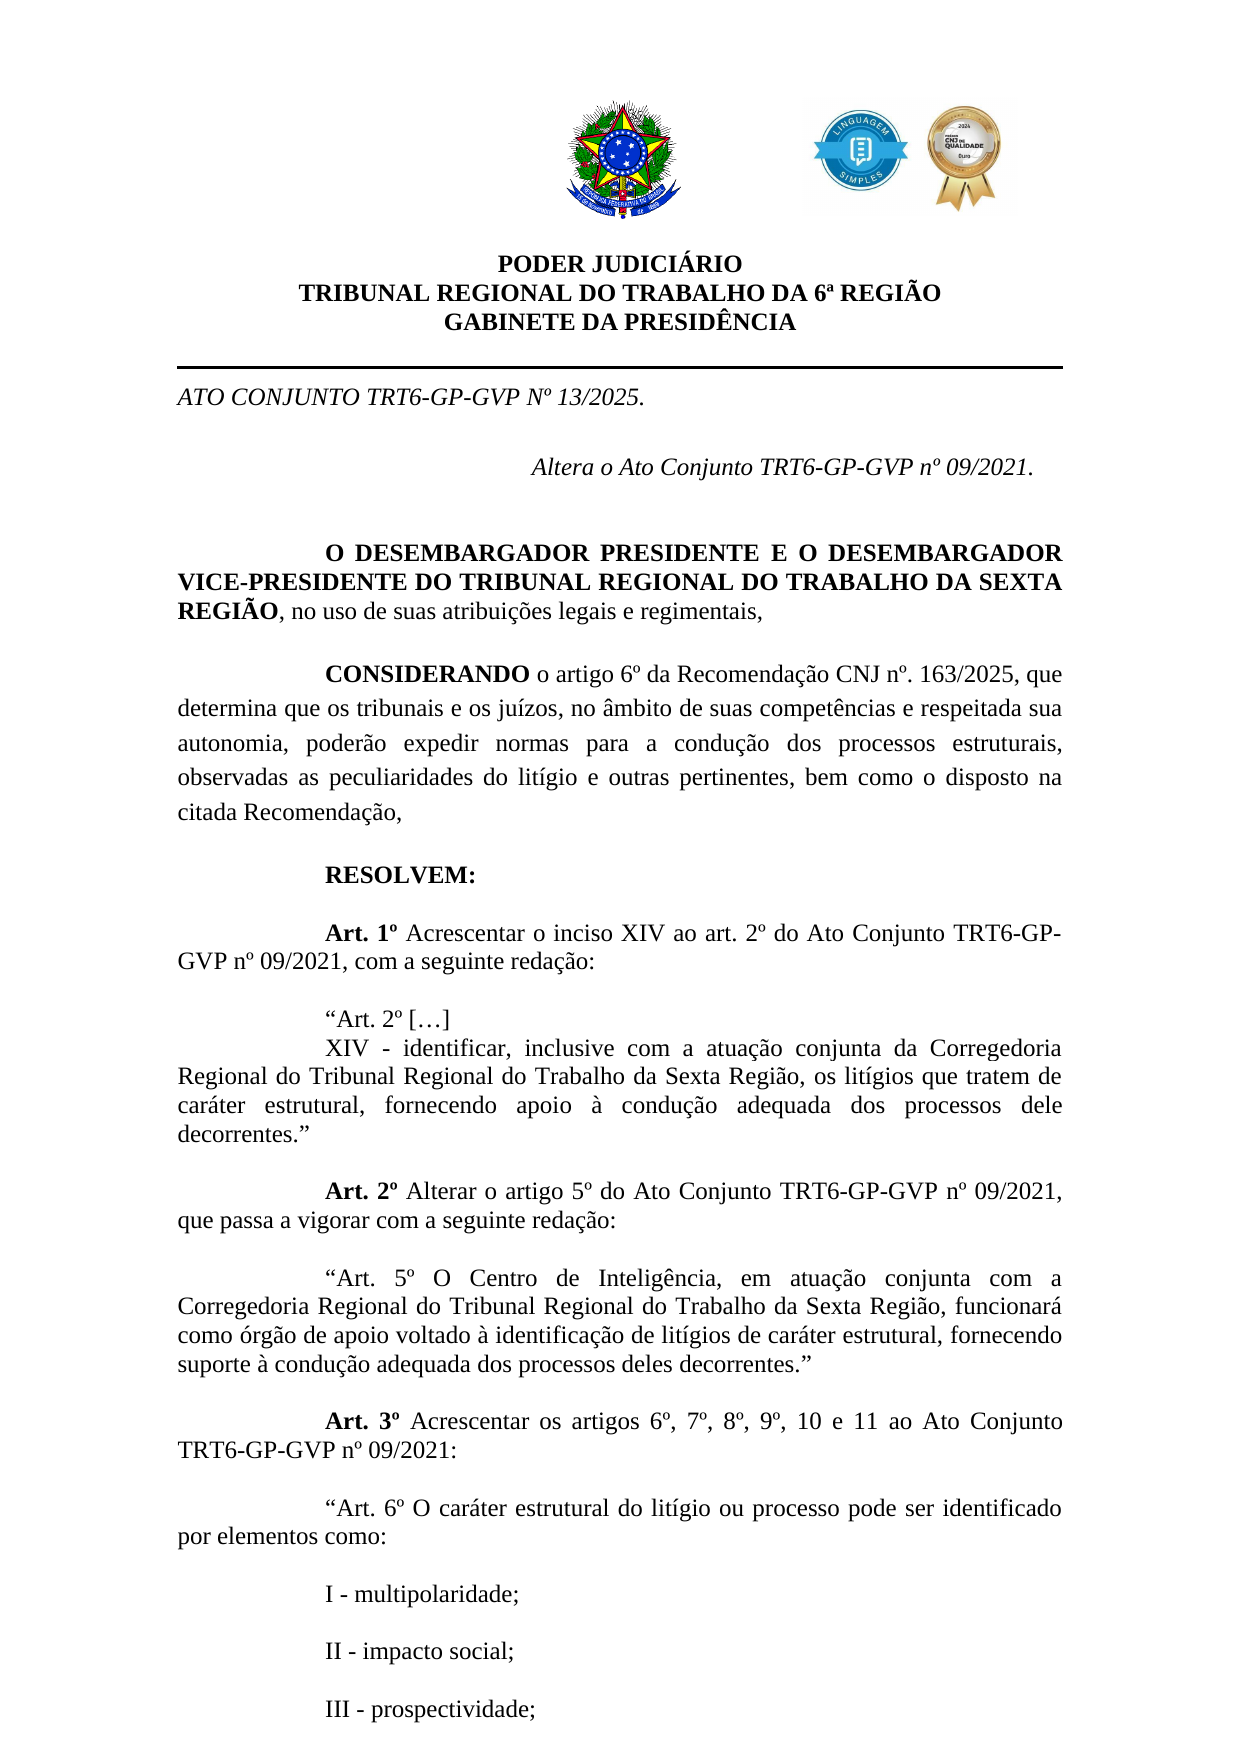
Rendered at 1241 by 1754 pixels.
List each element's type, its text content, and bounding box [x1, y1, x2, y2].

text I - multipolaridade; [177, 1579, 1063, 1608]
text RESOLVEM: [177, 860, 1063, 889]
text “Art. 6º O caráter estrutural do litígio ou processo pode ser identificado por elementos como: [177, 1493, 1063, 1550]
text Art. 2º Alterar o artigo 5º do Ato Conjunto TRT6-GP-GVP nº 09/2021, que passa a vigorar com a seguinte redação: [177, 1176, 1063, 1234]
text XIV - identificar, inclusive com a atuação conjunta da Corregedoria Regional do Tribunal Regional do Trabalho da Sexta Região, os litígios que tratem de caráter estrutural, fornecendo apoio à condução adequada dos processos dele decorrentes.” [177, 1033, 1063, 1148]
text CONSIDERANDO o artigo 6º da Recomendação CNJ nº. 163/2025, que determina que os tribunais e os juízos, no âmbito de suas competências e respeitada sua autonomia, poderão expedir normas para a condução dos processos estruturais, observadas as peculiaridades do litígio e outras pertinentes, bem como o disposto na citada Recomendação, [177, 659, 1063, 826]
text “Art. 2º […] [177, 1004, 1063, 1033]
text III - prospectividade; [177, 1694, 1063, 1723]
text II - impacto social; [177, 1636, 1063, 1665]
text Art. 3º Acrescentar os artigos 6º, 7º, 8º, 9º, 10 e 11 ao Ato Conjunto TRT6-GP-GVP nº 09/2021: [177, 1406, 1063, 1464]
text Art. 1º Acrescentar o inciso XIV ao art. 2º do Ato Conjunto TRT6-GP-GVP nº 09/2021, com a seguinte redação: [177, 918, 1063, 975]
text O DESEMBARGADOR PRESIDENTE E O DESEMBARGADOR VICE-PRESIDENTE DO TRIBUNAL REGIONAL DO TRABALHO DA SEXTA REGIÃO, no uso de suas atribuições legais e regimentais, [177, 538, 1063, 624]
text “Art. 5º O Centro de Inteligência, em atuação conjunta com a Corregedoria Regional do Tribunal Regional do Trabalho da Sexta Região, funcionará como órgão de apoio voltado à identificação de litígios de caráter estrutural, fornecendo suporte à condução adequada dos processos deles decorrentes.” [177, 1263, 1063, 1378]
text ATO CONJUNTO TRT6-GP-GVP Nº 13/2025. [177, 382, 1063, 411]
text Altera o Ato Conjunto TRT6-GP-GVP nº 09/2021. [532, 452, 1063, 481]
